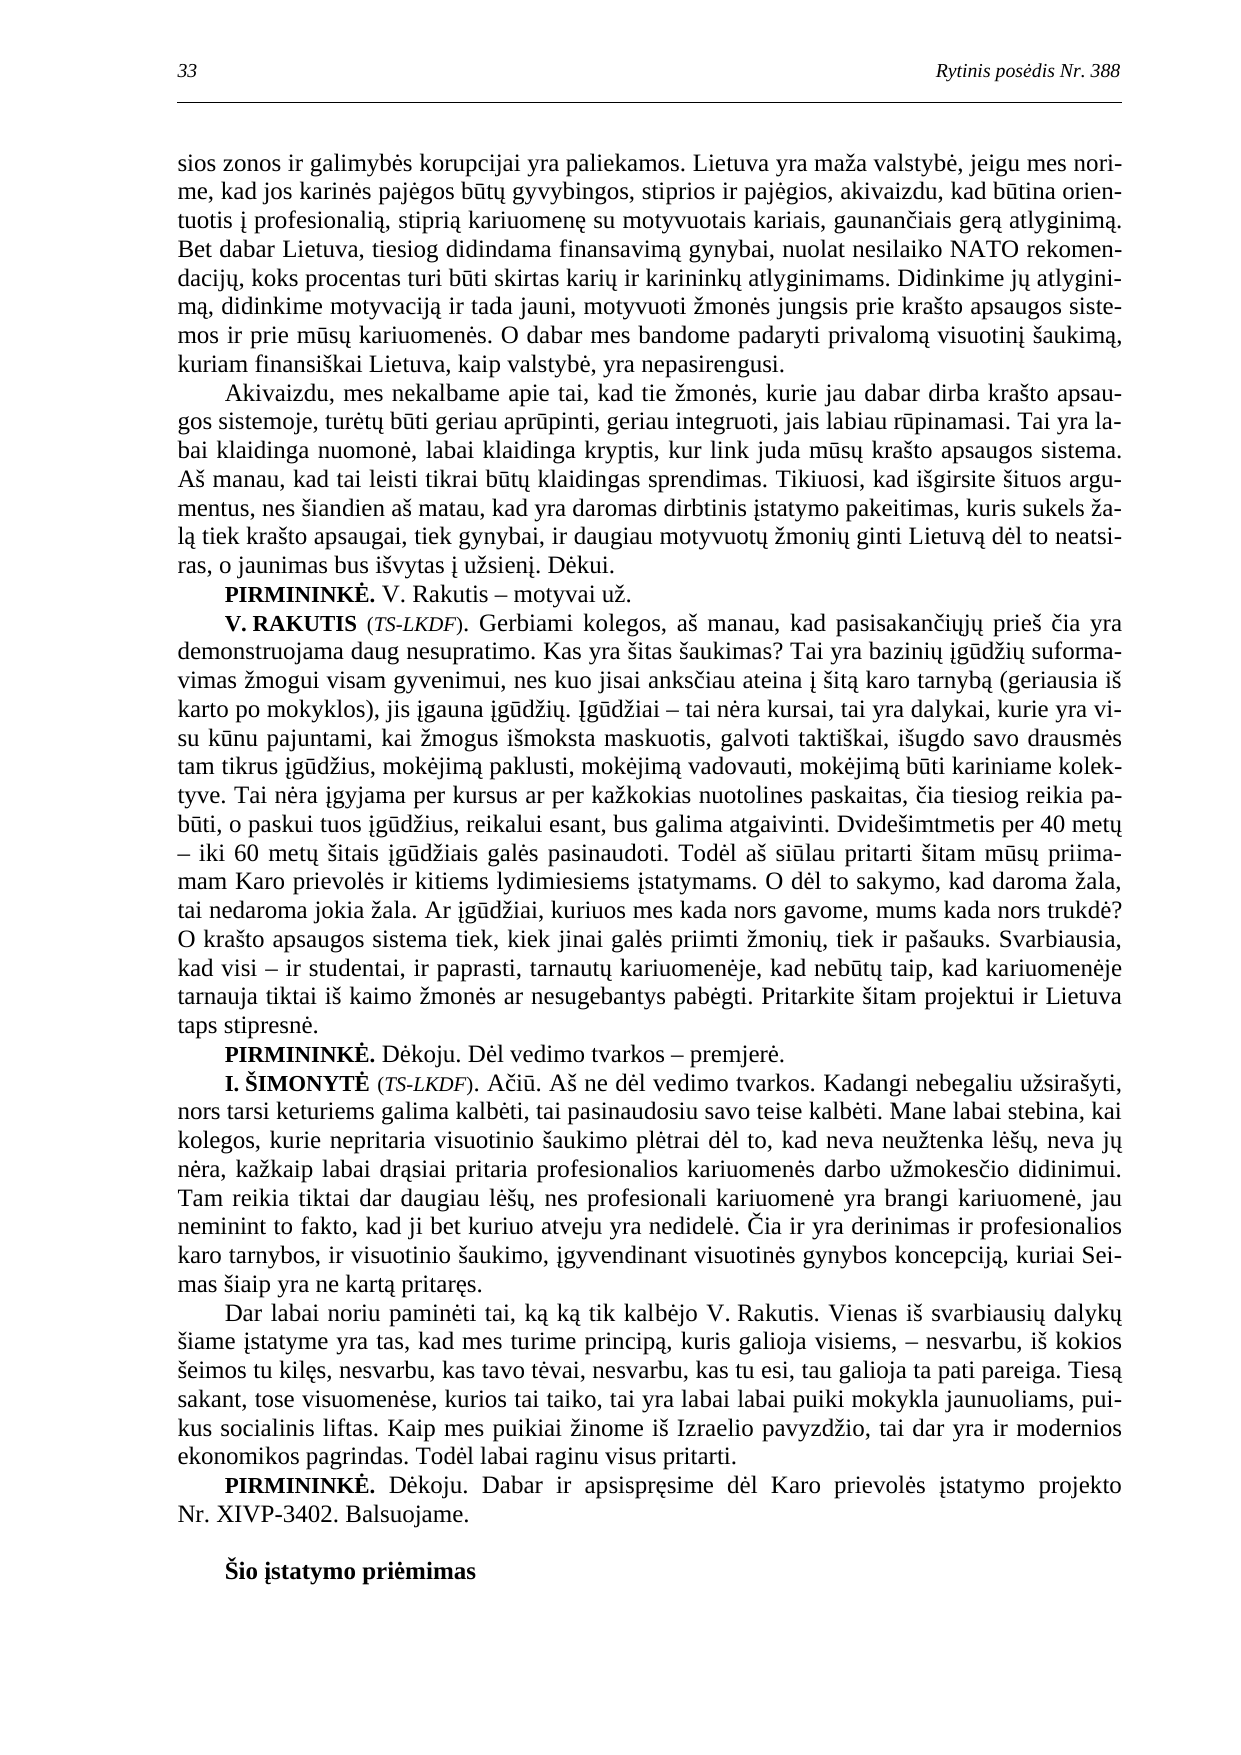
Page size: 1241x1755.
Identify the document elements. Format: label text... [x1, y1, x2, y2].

text Aki­vaiz­du, mes ne­kal­ba­me apie tai, kad tie žmo­nės, ku­rie jau da­bar dir­ba kraš­to ap­sau­gos sis­te­mo­je, tu­rė­tų bū­ti ge­riau ap­rū­pin­ti, ge­riau in­teg­ruo­ti, jais la­biau rū­pi­na­ma­si. Tai yra la­bai klai­din­ga nuo­mo­nė, la­bai klai­din­ga kryp­tis, kur link ju­da mū­sų kraš­to ap­sau­gos sis­te­ma. Aš ma­nau, kad tai leis­ti tik­rai bū­tų klai­din­gas spren­di­mas. Ti­kiuo­si, kad iš­gir­si­te ši­tuos ar­gu­men­tus, nes šian­dien aš ma­tau, kad yra da­ro­mas dirb­ti­nis įsta­ty­mo pa­kei­ti­mas, ku­ris su­kels ža­lą tiek kraš­to ap­sau­gai, tiek gy­ny­bai, ir dau­giau mo­ty­vuo­tų žmo­nių gin­ti Lie­tu­vą dėl to ne­at­si­ras, o jau­ni­mas bus iš­vy­tas į už­sie­nį. Dė­kui. [177, 378, 1122, 579]
text PIRMININKĖ. Dė­ko­ju. Dėl ve­di­mo tvar­kos – prem­je­rė. [177, 1039, 1122, 1068]
text PIRMININKĖ. V. Ra­ku­tis – mo­ty­vai už. [177, 579, 1122, 608]
text Dar la­bai no­riu pa­mi­nė­ti tai, ką ką tik kal­bė­jo V. Ra­ku­tis. Vie­nas iš svar­biau­sių da­ly­kų šia­me įsta­ty­me yra tas, kad mes tu­ri­me prin­ci­pą, ku­ris ga­lio­ja vi­siems, – ne­svar­bu, iš ko­kios šei­mos tu ki­lęs, ne­svar­bu, kas ta­vo tė­vai, ne­svar­bu, kas tu esi, tau ga­lio­ja ta pa­ti pa­rei­ga. Tie­są sa­kant, to­se vi­suo­me­nė­se, ku­rios tai tai­ko, tai yra la­bai la­bai pui­ki mo­kyk­la jau­nuo­liams, pui­kus so­cia­li­nis lif­tas. Kaip mes pui­kiai ži­no­me iš Iz­ra­e­lio pa­vyz­džio, tai dar yra ir mo­der­nios eko­no­mi­kos pa­grin­das. To­dėl la­bai ra­gi­nu vi­sus pri­tar­ti. [177, 1298, 1122, 1470]
text PIRMININKĖ. Dė­ko­ju. Da­bar ir ap­si­sprę­si­me dėl Ka­ro prie­vo­lės įsta­ty­mo pro­jek­to Nr. XIVP-3402. Bal­suo­ja­me. [177, 1470, 1122, 1528]
text V. RAKUTIS (TS-LKDF). Ger­bia­mi ko­le­gos, aš ma­nau, kad pa­si­sa­kan­čių­jų prieš čia yra de­monst­ruo­ja­ma daug ne­su­pra­ti­mo. Kas yra ši­tas šau­ki­mas? Tai yra ba­zi­nių įgū­džių su­for­ma­vi­mas žmo­gui vi­sam gy­ve­ni­mui, nes kuo ji­sai anks­čiau at­ei­na į ši­tą ka­ro tar­ny­bą (ge­riau­sia iš kar­to po mo­kyk­los), jis įgau­na įgū­džių. Įgū­džiai – tai nė­ra kur­sai, tai yra da­ly­kai, ku­rie yra vi­su kū­nu pa­jun­ta­mi, kai žmo­gus iš­moks­ta mas­kuo­tis, gal­vo­ti tak­tiš­kai, iš­ug­do sa­vo draus­mės tam tik­rus įgū­džius, mo­kė­ji­mą pa­klus­ti, mo­kė­ji­mą va­do­vau­ti, mo­kė­ji­mą bū­ti ka­ri­nia­me ko­lek­ty­ve. Tai nė­ra ­įgy­ja­ma per kur­sus ar per kaž­ko­kias nuo­to­li­nes pa­skai­tas, čia tie­siog rei­kia pa­bū­ti, o pas­kui tuos įgū­džius, rei­ka­lui esant, bus ga­li­ma at­gai­vin­ti. Dvi­de­šimt­me­tis per 40 me­tų – iki 60 me­tų ši­tais įgū­džiais ga­lės pa­si­nau­do­ti. To­dėl aš siū­lau pri­tar­ti ši­tam mū­sų pri­ima­mam Ka­ro prie­vo­lės ir ki­tiems ly­di­mie­siems įsta­ty­mams. O dėl to sa­ky­mo, kad da­ro­ma ža­la, tai ne­da­ro­ma jo­kia ža­la. Ar įgū­džiai, ku­riuos mes ka­da nors ga­vo­me, mums ka­da nors truk­dė? O kraš­to ap­sau­gos sis­te­ma tiek, kiek ji­nai ga­lės pri­im­ti žmo­nių, tiek ir pa­šauks. Svar­biau­sia, kad vi­si – ir stu­den­tai, ir pa­pras­ti, tar­nau­tų ka­riuo­me­nė­je, kad ne­bū­tų taip, kad ka­riuo­me­nė­je tar­nau­ja tik­tai iš kai­mo žmo­nės ar ne­su­ge­ban­tys pa­bėg­ti. Pri­tar­ki­te ši­tam pro­jek­tui ir Lie­tu­va taps stip­res­nė. [177, 608, 1122, 1039]
text I. ŠIMONYTĖ (TS-LKDF). Ačiū. Aš ne dėl ve­di­mo tvar­kos. Ka­dan­gi ne­be­ga­liu už­si­ra­šy­ti, nors tar­si ke­tu­riems ga­li­ma kal­bė­ti, tai pa­si­nau­do­siu sa­vo tei­se kal­bė­ti. Ma­ne la­bai ste­bi­na, kai ko­le­gos, ku­rie ne­pri­ta­ria vi­suo­ti­nio šau­ki­mo plėt­rai dėl to, kad ne­va ne­už­ten­ka lė­šų, ne­va jų nė­ra, kaž­kaip la­bai drą­siai pri­ta­ria pro­fe­sio­na­lios ka­riuo­me­nės dar­bo už­mo­kes­čio di­di­ni­mui. Tam rei­kia tik­tai dar dau­giau lė­šų, nes pro­fe­sio­na­li ka­riuo­me­nė yra bran­gi ka­riuo­me­nė, jau ne­mi­nint to fak­to, kad ji bet ku­riuo at­ve­ju yra ne­di­de­lė. Čia ir yra de­ri­ni­mas ir pro­fe­sio­na­lios ka­ro tar­ny­bos, ir vi­suo­ti­nio šau­ki­mo, įgy­ven­di­nant vi­suo­ti­nės gy­ny­bos kon­cep­ci­ją, ku­riai Sei­mas šiaip yra ne kar­tą pri­ta­ręs. [177, 1068, 1122, 1298]
text sios zo­nos ir ga­li­my­bės ko­rup­ci­jai yra pa­lie­ka­mos. Lie­tu­va yra ma­ža vals­ty­bė, jei­gu mes no­ri­me, kad jos ka­ri­nės pa­jė­gos bū­tų gy­vy­bin­gos, stip­rios ir pa­jė­gios, aki­vaiz­du, kad bū­ti­na orien­tuo­tis į pro­fe­sio­na­lią, stip­rią ka­riuo­me­nę su mo­ty­vuo­tais ka­riais, gau­nan­čiais ge­rą at­ly­gi­ni­mą. Bet da­bar Lie­tu­va, tie­siog di­din­da­ma fi­nan­sa­vi­mą gy­ny­bai, nuo­lat ne­si­lai­ko NATO re­ko­men­da­ci­jų, koks pro­cen­tas tu­ri bū­ti skir­tas ka­rių ir ka­ri­nin­kų at­ly­gi­ni­mams. Di­din­ki­me jų at­ly­gi­ni­mą, di­din­ki­me mo­ty­va­ci­ją ir ta­da jau­ni, mo­ty­vuo­ti žmo­nės jung­sis prie kraš­to ap­sau­gos sis­te­mos ir prie mū­sų ka­riuo­me­nės. O da­bar mes ban­do­me pa­da­ry­ti pri­va­lo­mą vi­suo­ti­nį šau­ki­mą, ku­riam fi­nan­siš­kai Lie­tu­va, kaip vals­ty­bė, yra ne­pa­si­ren­gu­si. [177, 148, 1122, 378]
text Šio įsta­ty­mo pri­ėmi­mas [177, 1556, 1122, 1585]
